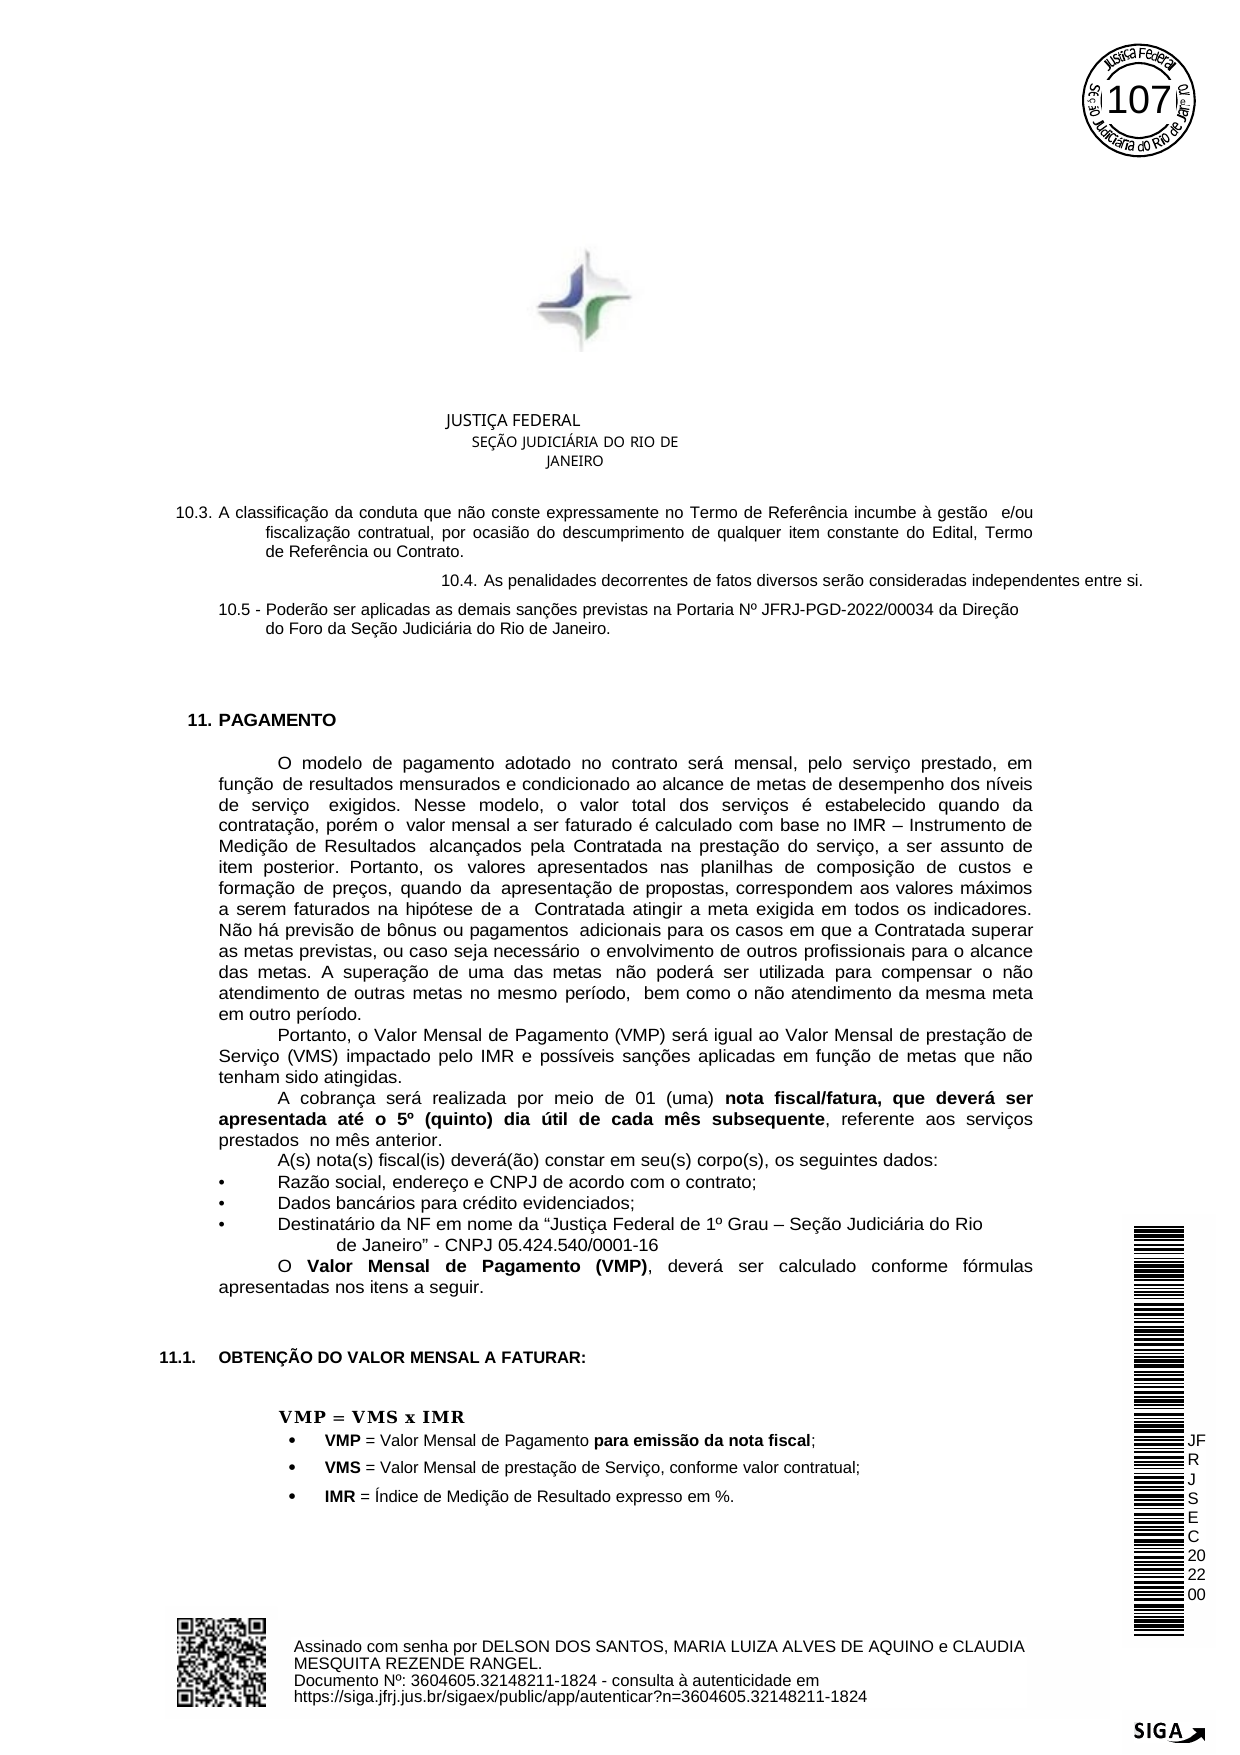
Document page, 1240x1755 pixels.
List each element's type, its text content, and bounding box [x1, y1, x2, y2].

list As penalidades decorrentes de fatos diversos serão consideradas independentes entre si. [441, 571, 1239, 590]
list VMS = Valor Mensal de prestação de Serviço, conforme valor contratual; [289, 1458, 1122, 1477]
list Destinatário da NF em nome da “Justiça Federal de 1º Grau – Seção Judiciária do Rio [218, 1214, 1122, 1234]
text de Janeiro” - CNPJ 05.424.540/0001-16 [336, 1235, 1122, 1255]
list Dados bancários para crédito evidenciados; [218, 1192, 1239, 1213]
list OBTENÇÃO DO VALOR MENSAL A FATURAR: [159, 1356, 282, 1365]
text SEÇÃO JUDICIÁRIA DO RIO DE JANEIRO [448, 431, 702, 471]
text 𝐕𝐌𝐏 = 𝐕𝐌𝐒 𝐱 𝐈𝐌𝐑 [277, 1365, 1122, 1438]
list VMP = Valor Mensal de Pagamento para emissão da nota fiscal; [596, 1438, 1122, 1448]
text A cobrança será realizada por meio de 01 (uma) nota fiscal/fatura, que deverá ser apresentada até o 5º (quinto) dia útil de cada mês subsequente, referente aos serviços prestados no mês anterior. [218, 1087, 1033, 1150]
list VMP = Valor Mensal de Pagamento para emissão da nota fiscal; [289, 1438, 531, 1448]
text A(s) nota(s) fiscal(is) deverá(ão) constar em seu(s) corpo(s), os seguintes dados: [277, 1150, 1239, 1171]
list OBTENÇÃO DO VALOR MENSAL A FATURAR: [279, 1356, 1122, 1365]
list IMR = Índice de Medição de Resultado expresso em %. [289, 1487, 1122, 1506]
text Portanto, o Valor Mensal de Pagamento (VMP) será igual ao Valor Mensal de prestação de Serviço (VMS) impactado pelo IMR e possíveis sanções aplicadas em função de metas que não tenham sido atingidas. [218, 1025, 1033, 1087]
text O Valor Mensal de Pagamento (VMP), deverá ser calculado conforme fórmulas apresentadas nos itens a seguir. [218, 1256, 1033, 1297]
text [1217, 1365, 1239, 1438]
text JUSTIÇA FEDERAL [326, 408, 701, 431]
text 10.5 - Poderão ser aplicadas as demais sanções previstas na Portaria Nº JFRJ-PGD-2022/00034 da Direção do Foro da Seção Judiciária do Rio de Janeiro. [218, 600, 1033, 638]
text e [1180, 96, 1192, 105]
text JFRJSEC202200137A [1187, 1431, 1206, 1603]
text O modelo de pagamento adotado no contrato será mensal, pelo serviço prestado, em função de resultados mensurados e condicionado ao alcance de metas de desempenho dos níveis de serviço exigidos. Nesse modelo, o valor total dos serviços é estabelecido quando da contratação, porém o valor mensal a ser faturado é calculado com base no IMR – Instrumento de Medição de Resultados alcançados pela Contratada na prestação do serviço, a ser assunto de item posterior. Portanto, os valores apresentados nas planilhas de composição de custos e formação de preços, quando da apresentação de propostas, correspondem aos valores máximos a serem faturados na hipótese de a Contratada atingir a meta exigida em todos os indicadores. Não há previsão de bônus ou pagamentos adicionais para os casos em que a Contratada superar as metas previstas, ou caso seja necessário o envolvimento de outros profissionais para o alcance das metas. A superação de uma das metas não poderá ser utilizada para compensar o não atendimento de outras metas no mesmo período, bem como o não atendimento da mesma meta em outro período. [218, 752, 1033, 1024]
list Razão social, endereço e CNPJ de acordo com o contrato; [218, 1171, 1239, 1192]
text ç [1088, 98, 1099, 106]
list A classificação da conduta que não conste expressamente no Termo de Referência incumbe à gestão e/ou fiscalização contratual, por ocasião do descumprimento de qualquer item constante do Edital, Termo de Referência ou Contrato. [175, 503, 1033, 561]
list PAGAMENTO [187, 710, 1239, 730]
